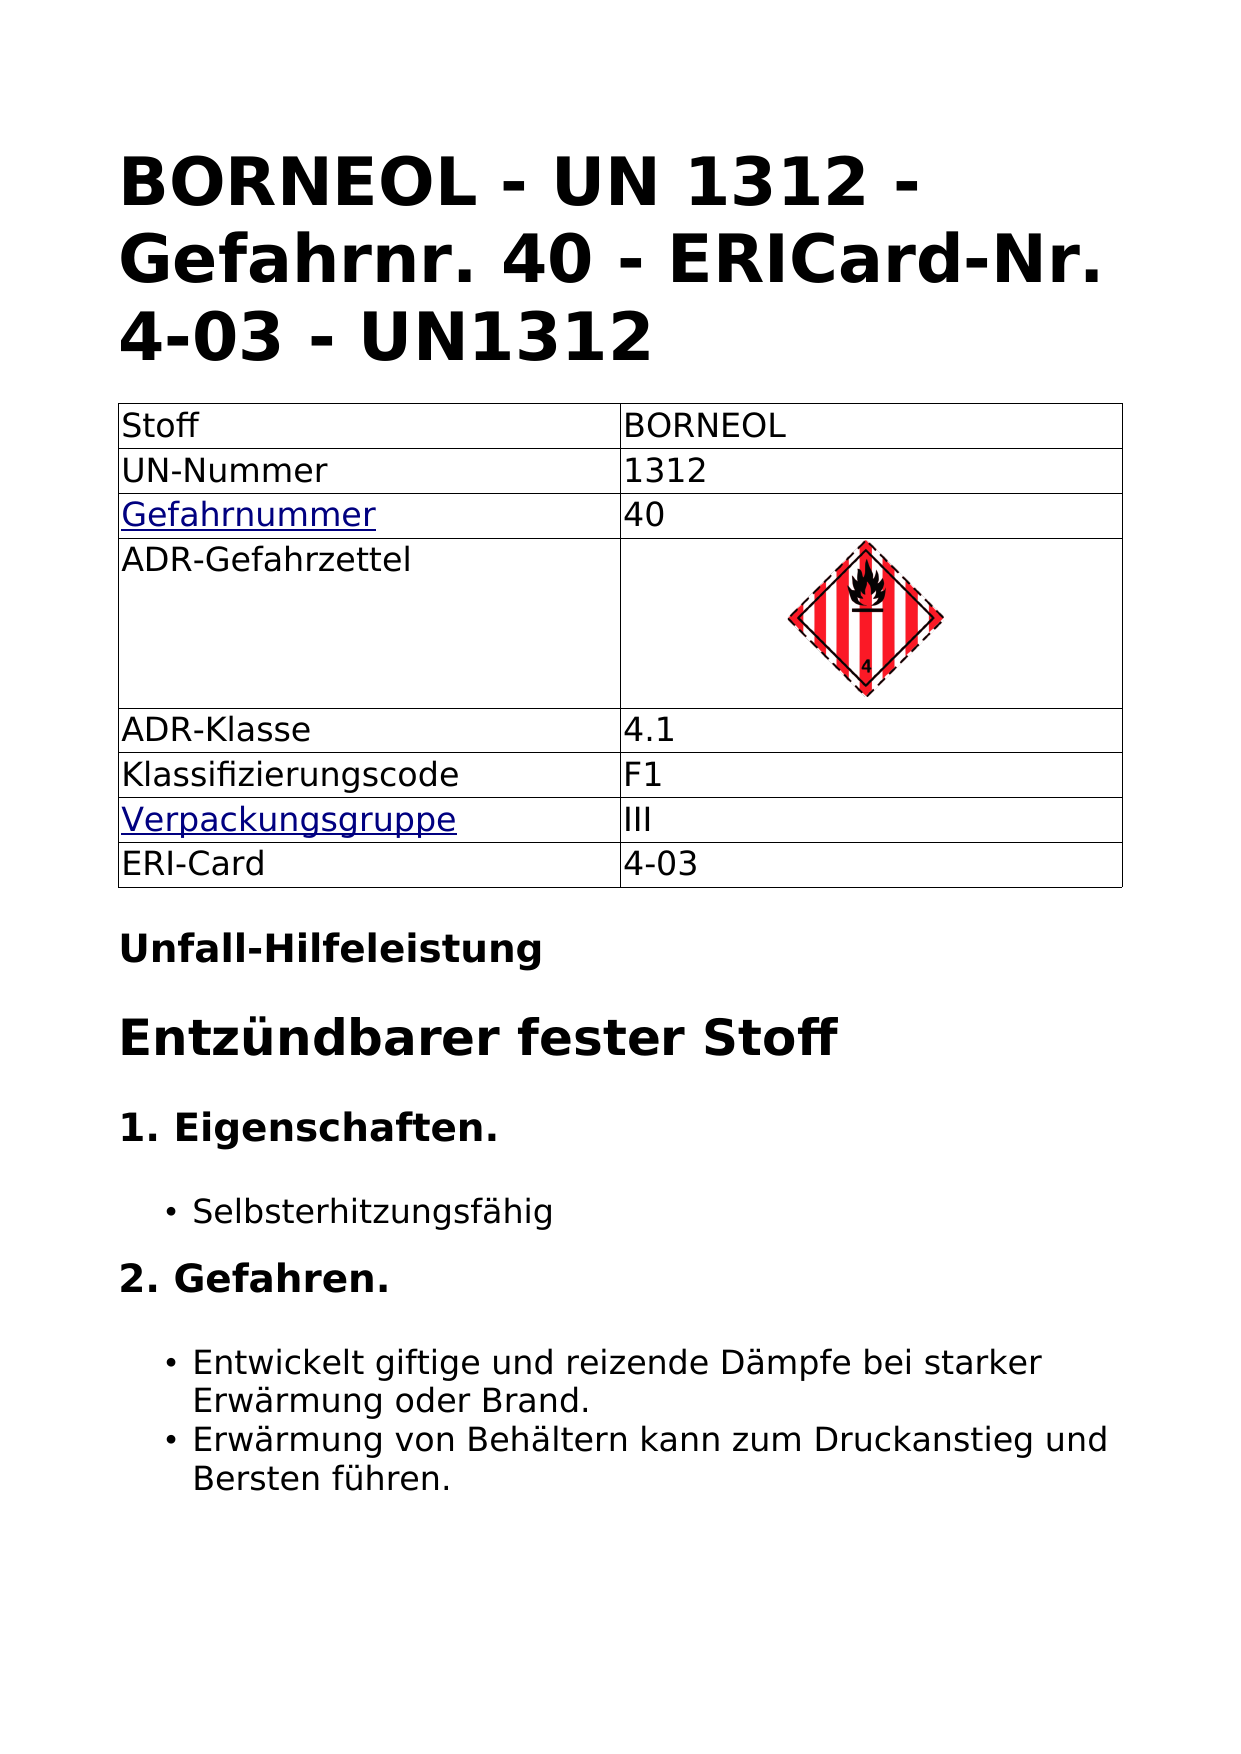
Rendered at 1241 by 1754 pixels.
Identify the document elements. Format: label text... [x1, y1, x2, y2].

table_cell [621, 539, 1122, 707]
table_header BORNEOL [621, 404, 1122, 448]
picture [787, 540, 944, 697]
table_cell 4.1 [621, 709, 1122, 752]
table_cell 40 [621, 494, 1122, 538]
table_cell III [621, 798, 1122, 842]
table_cell UN-Nummer [119, 449, 620, 493]
table_cell ADR-Klasse [119, 709, 620, 752]
subtitle Unfall-Hilfeleistung [118, 926, 1122, 972]
table_cell Gefahrnummer [119, 494, 620, 538]
list Erwärmung von Behältern kann zum Druckanstieg und Bersten führen. [177, 1421, 1122, 1498]
list Selbsterhitzungsfähig [177, 1192, 1122, 1231]
table_cell ADR-Gefahrzettel [119, 539, 620, 707]
table_cell Klassifizierungscode [119, 753, 620, 797]
subtitle 2. Gefahren. [118, 1256, 1122, 1301]
table_cell 1312 [621, 449, 1122, 493]
table_cell 4-03 [621, 843, 1122, 887]
subtitle BORNEOL - UN 1312 - Gefahrnr. 40 - ERICard-Nr. 4-03 - UN1312 [118, 143, 1122, 376]
table_cell F1 [621, 753, 1122, 797]
table_header Stoff [119, 404, 620, 448]
table_cell Verpackungsgruppe [119, 798, 620, 842]
list Entwickelt giftige und reizende Dämpfe bei starker Erwärmung oder Brand. [177, 1343, 1122, 1421]
subtitle Entzündbarer fester Stoff [118, 1009, 1122, 1067]
table_cell ERI-Card [119, 843, 620, 887]
subtitle 1. Eigenschaften. [118, 1105, 1122, 1150]
